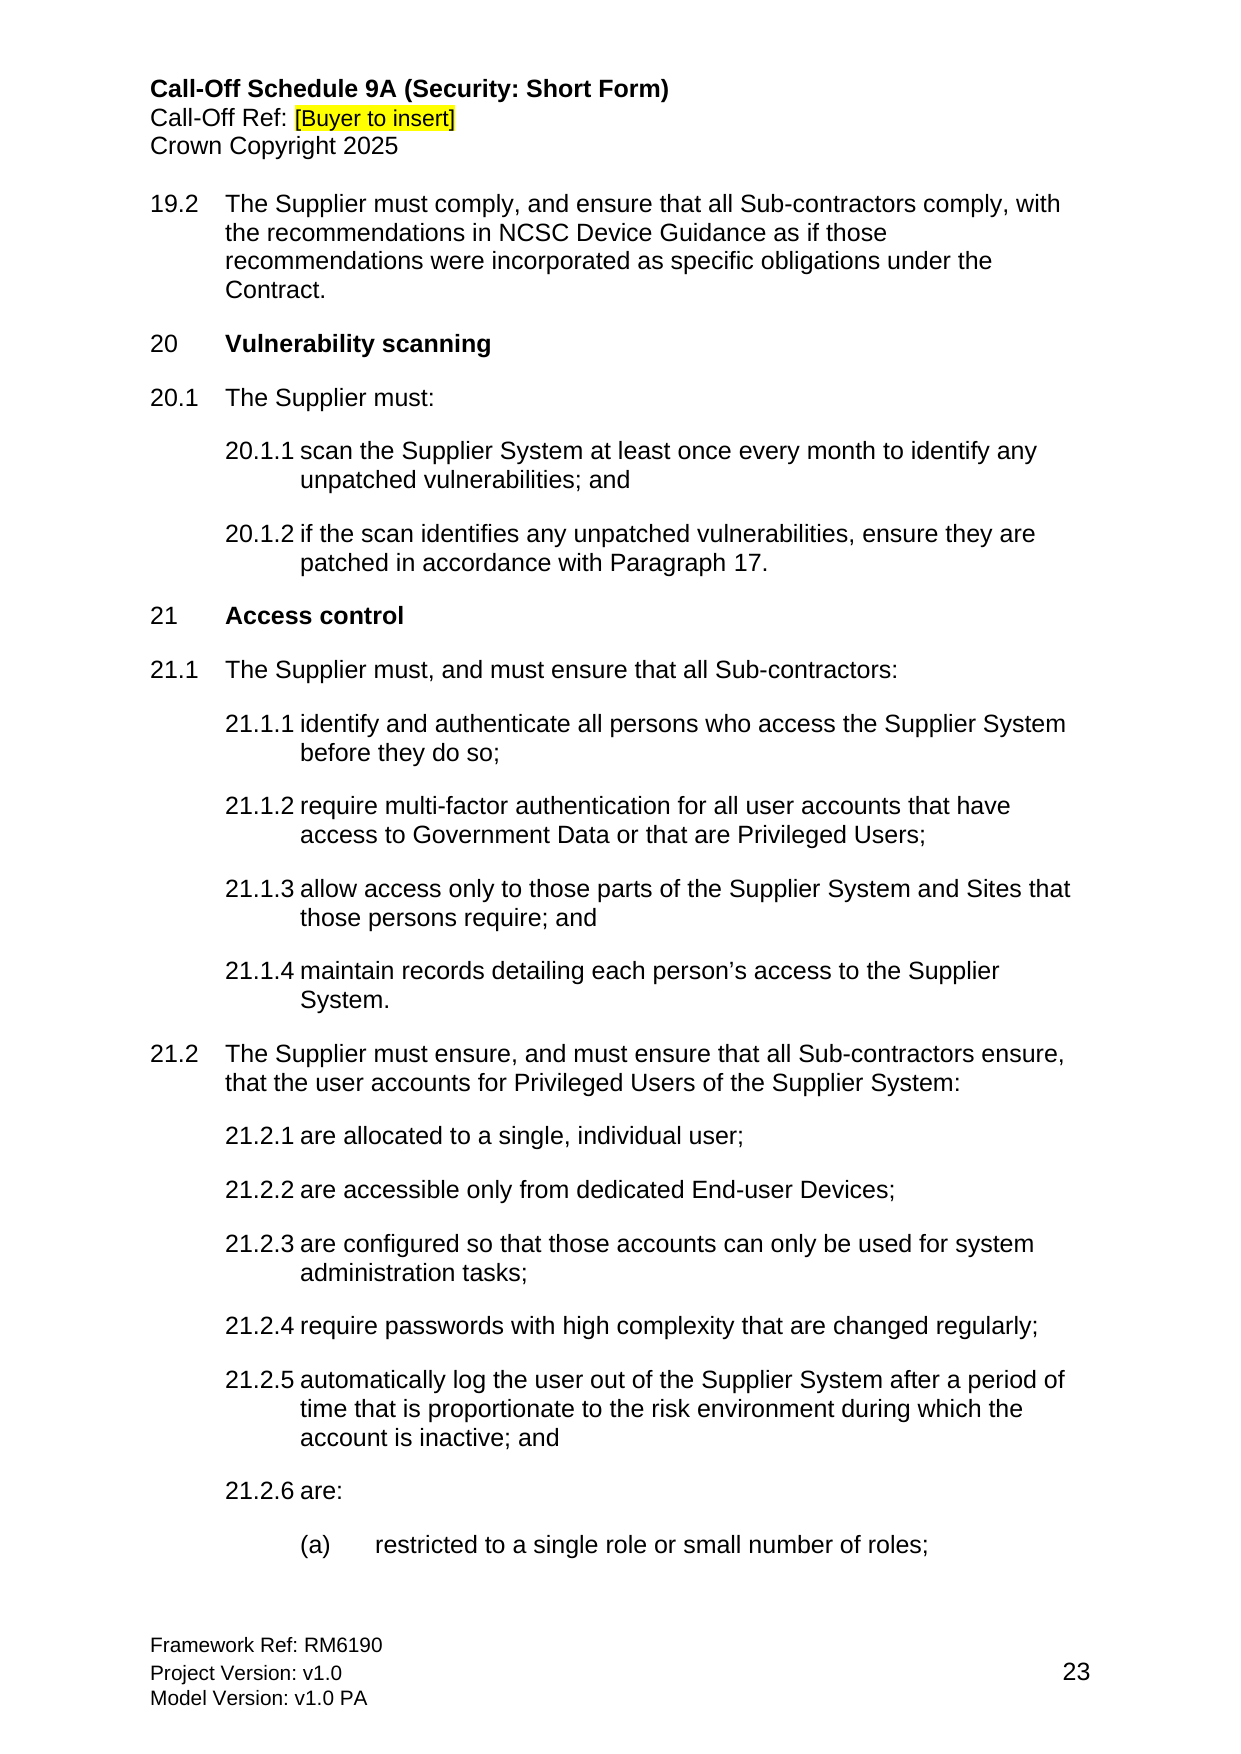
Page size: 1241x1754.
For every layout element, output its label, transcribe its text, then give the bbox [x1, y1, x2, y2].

subtitle The Supplier must: [150, 383, 1090, 411]
subtitle are: [225, 1476, 1090, 1505]
subtitle are configured so that those accounts can only be used for system administration tasks; [225, 1229, 1090, 1286]
subtitle maintain records detailing each person’s access to the Supplier System. [225, 956, 1090, 1014]
subtitle The Supplier must comply, and ensure that all Sub-contractors comply, with the recommendations in NCSC Device Guidance as if those recommendations were incorporated as specific obligations under the Contract. [150, 189, 1090, 304]
subtitle Vulnerability scanning [150, 329, 1090, 358]
subtitle The Supplier must ensure, and must ensure that all Sub-contractors ensure, that the user accounts for Privileged Users of the Supplier System: [150, 1039, 1090, 1096]
subtitle The Supplier must, and must ensure that all Sub-contractors: [150, 655, 1090, 684]
subtitle if the scan identifies any unpatched vulnerabilities, ensure they are patched in accordance with Paragraph 17. [225, 519, 1090, 576]
subtitle are accessible only from dedicated End-user Devices; [225, 1175, 1090, 1204]
subtitle scan the Supplier System at least once every month to identify any unpatched vulnerabilities; and [225, 436, 1090, 494]
subtitle are allocated to a single, individual user; [225, 1121, 1090, 1150]
subtitle require multi-factor authentication for all user accounts that have access to Government Data or that are Privileged Users; [225, 791, 1090, 849]
subtitle restricted to a single role or small number of roles; [300, 1530, 1090, 1559]
subtitle Access control [150, 601, 1090, 630]
subtitle automatically log the user out of the Supplier System after a period of time that is proportionate to the risk environment during which the account is inactive; and [225, 1365, 1090, 1451]
subtitle allow access only to those parts of the Supplier System and Sites that those persons require; and [225, 874, 1090, 931]
subtitle require passwords with high complexity that are changed regularly; [225, 1311, 1090, 1340]
subtitle identify and authenticate all persons who access the Supplier System before they do so; [225, 709, 1090, 766]
